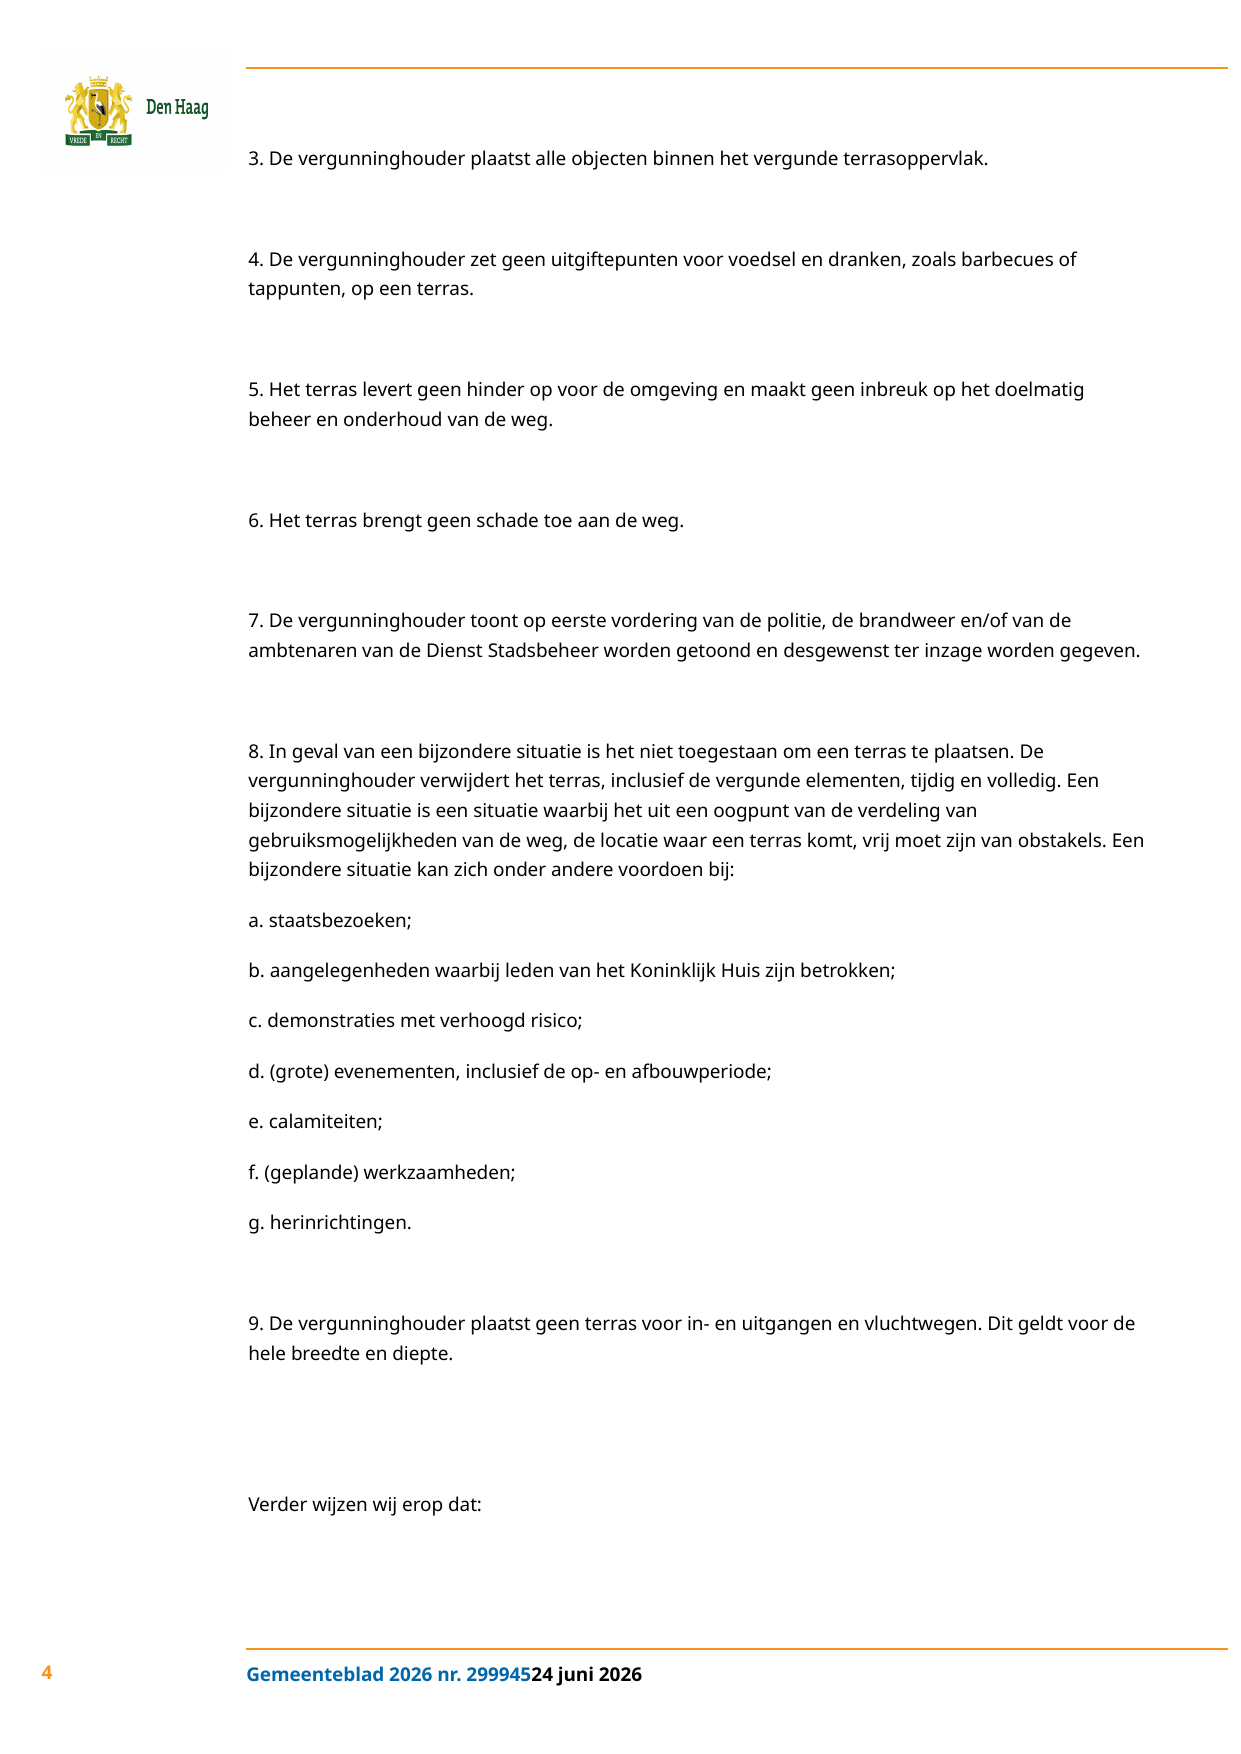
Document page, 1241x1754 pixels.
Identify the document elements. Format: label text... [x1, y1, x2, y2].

text 3. De vergunninghouder plaatst alle objecten binnen het vergunde terrasoppervlak. [248, 145, 1152, 171]
text 8. In geval van een bijzondere situatie is het niet toegestaan om een terras te plaatsen. De vergunninghouder verwijdert het terras, inclusief de vergunde elementen, tijdig en volledig. Een bijzondere situatie is een situatie waarbij het uit een oogpunt van de verdeling van gebruiksmogelijkheden van de weg, de locatie waar een terras komt, vrij moet zijn van obstakels. Een bijzondere situatie kan zich onder andere voordoen bij: [248, 738, 1152, 882]
text 7. De vergunninghouder toont op eerste vordering van de politie, de brandweer en/of van de ambtenaren van de Dienst Stadsbeheer worden getoond en desgewenst ter inzage worden gegeven. [248, 608, 1152, 663]
text Verder wijzen wij erop dat: [248, 1491, 1152, 1517]
text 9. De vergunninghouder plaatst geen terras voor in- en uitgangen en vluchtwegen. Dit geldt voor de hele breedte en diepte. [248, 1310, 1152, 1366]
text e. calamiteiten; [248, 1108, 1152, 1134]
picture [41, 47, 231, 172]
text g. herinrichtingen. [248, 1209, 1152, 1235]
text d. (grote) evenementen, inclusief de op- en afbouwperiode; [248, 1058, 1152, 1084]
text c. demonstraties met verhoogd risico; [248, 1008, 1152, 1033]
text b. aangelegenheden waarbij leden van het Koninklijk Huis zijn betrokken; [248, 957, 1152, 983]
text 4. De vergunninghouder zet geen uitgiftepunten voor voedsel en dranken, zoals barbecues of tappunten, op een terras. [248, 246, 1152, 301]
text f. (geplande) werkzaamheden; [248, 1159, 1152, 1185]
text 5. Het terras levert geen hinder op voor de omgeving en maakt geen inbreuk op het doelmatig beheer en onderhoud van de weg. [248, 376, 1152, 432]
text a. staatsbezoeken; [248, 907, 1152, 933]
text 6. Het terras brengt geen schade toe aan de weg. [248, 507, 1152, 533]
